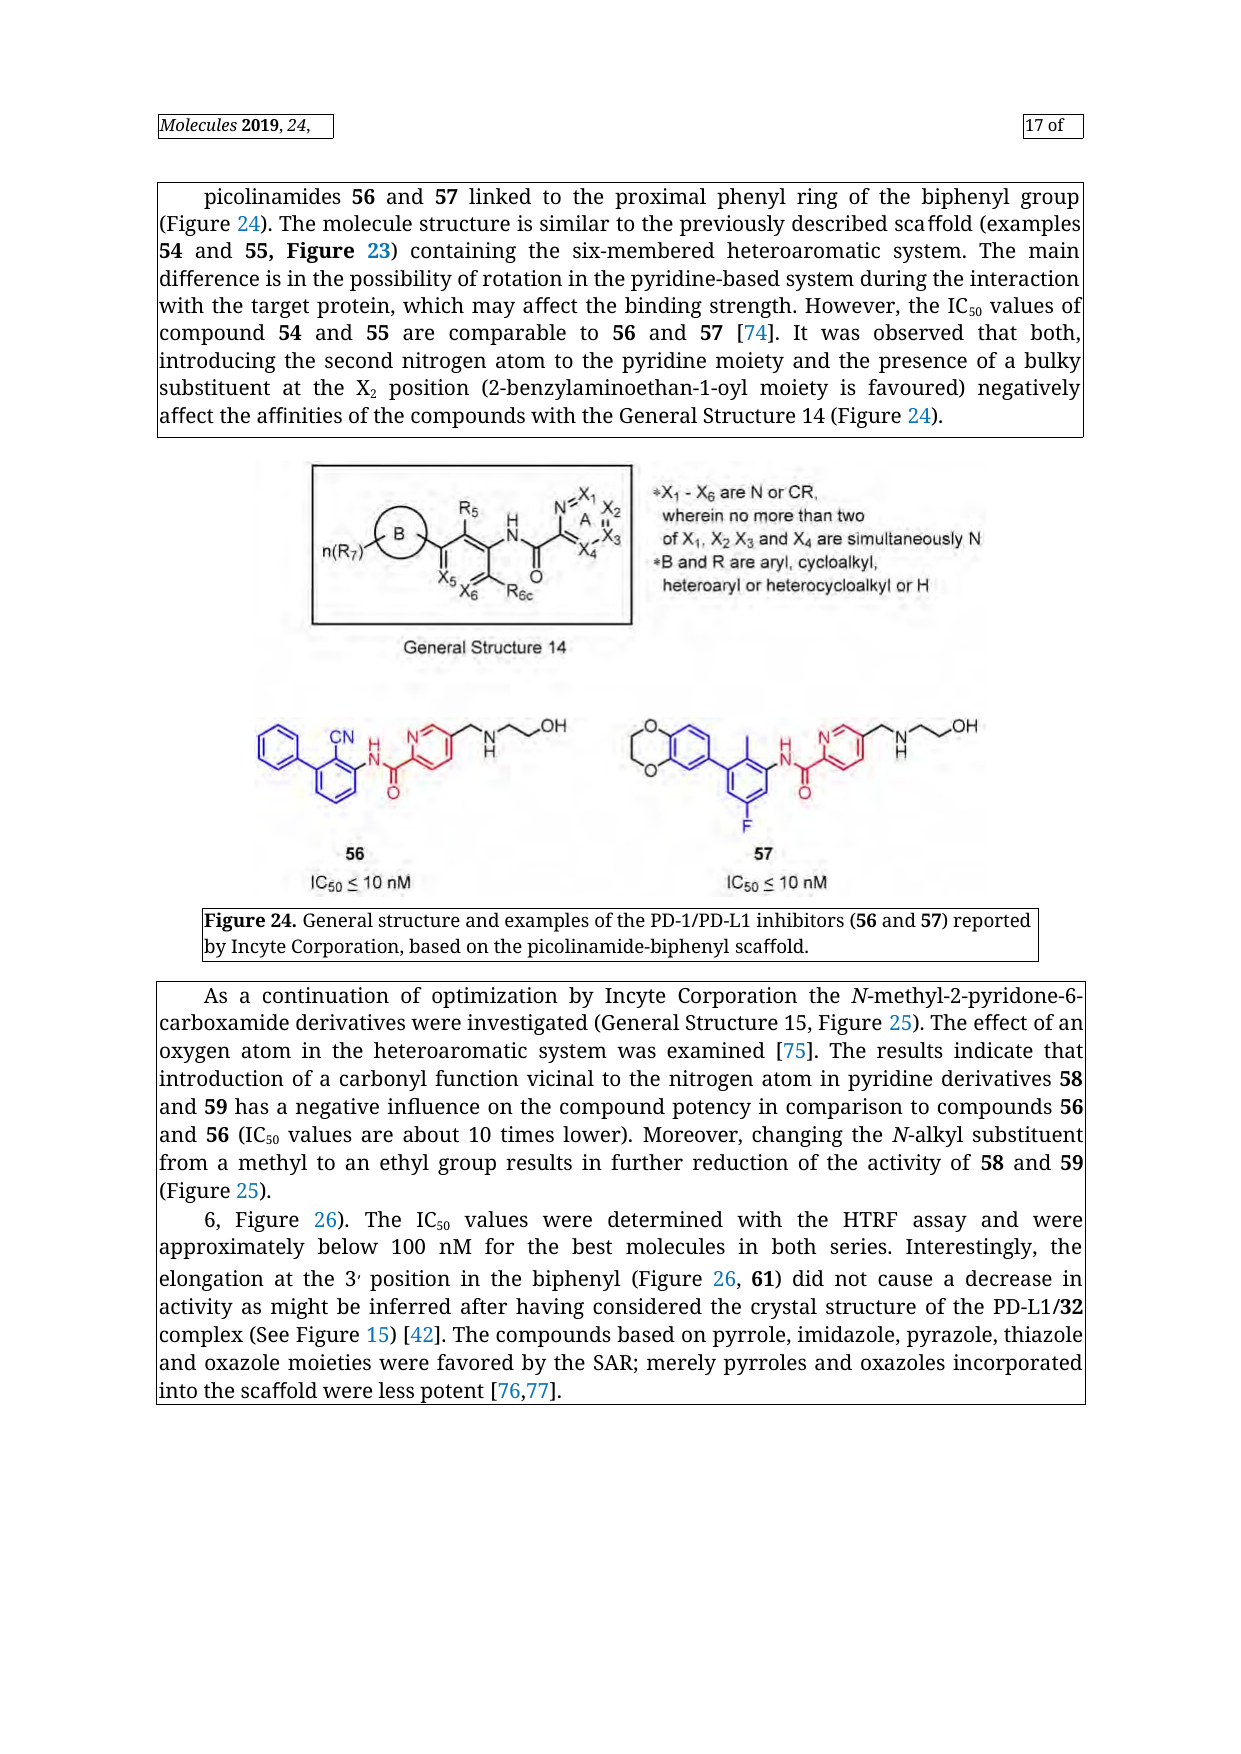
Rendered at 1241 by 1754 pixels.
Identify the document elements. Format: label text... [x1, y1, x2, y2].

text Yet another set of molecules authored by Incyte Corporation consists of compounds based on biphenyl and diheterocyclic five-membered aromatic rings joined by an amide bond (General Structure 16, Figure 26). The IC50 values were determined with the HTRF assay and were approximately below 100 nM for the best molecules in both series. Interestingly, the elongation at the 3, position in the biphenyl (Figure 26, 61) did not cause a decrease in activity as might be inferred after having considered the crystal structure of the PD-L1/32 complex (See Figure 15) [42]. The compounds based on pyrrole, imidazole, pyrazole, thiazole and oxazole moieties were favored by the SAR; merely pyrroles and oxazoles incorporated into the scaffold were less potent [76,77]. [158, 1205, 1083, 1404]
text Molecules 2019, 24, 2071 [159, 115, 333, 138]
picture [254, 461, 987, 897]
text Another patent, released by Incyte Corporation comprises molecules derived from picolinamides 56 and 57 linked to the proximal phenyl ring of the biphenyl group (Figure 24). The molecule structure is similar to the previously described scaffold (examples 54 and 55, Figure 23) containing the six-membered heteroaromatic system. The main difference is in the possibility of rotation in the pyridine-based system during the interaction with the target protein, which may affect the binding strength. However, the IC50 values of compound 54 and 55 are comparable to 56 and 57 [74]. It was observed that both, introducing the second nitrogen atom to the pyridine moiety and the presence of a bulky substituent at the X2 position (2-benzylaminoethan-1-oyl moiety is favoured) negatively affect the affinities of the compounds with the General Structure 14 (Figure 24). [159, 183, 1081, 437]
text Figure 24. General structure and examples of the PD-1/PD-L1 inhibitors (56 and 57) reported by Incyte Corporation, based on the picolinamide-biphenyl scaffold. [204, 909, 1037, 959]
text 17 of 30 [1025, 115, 1083, 138]
text As a continuation of optimization by Incyte Corporation the N-methyl-2-pyridone-6-carboxamide derivatives were investigated (General Structure 15, Figure 25). The effect of an oxygen atom in the heteroaromatic system was examined [75]. The results indicate that introduction of a carbonyl function vicinal to the nitrogen atom in pyridine derivatives 58 and 59 has a negative influence on the compound potency in comparison to compounds 56 and 56 (IC50 values are about 10 times lower). Moreover, changing the N-alkyl substituent from a methyl to an ethyl group results in further reduction of the activity of 58 and 59 (Figure 25). [159, 982, 1083, 1204]
